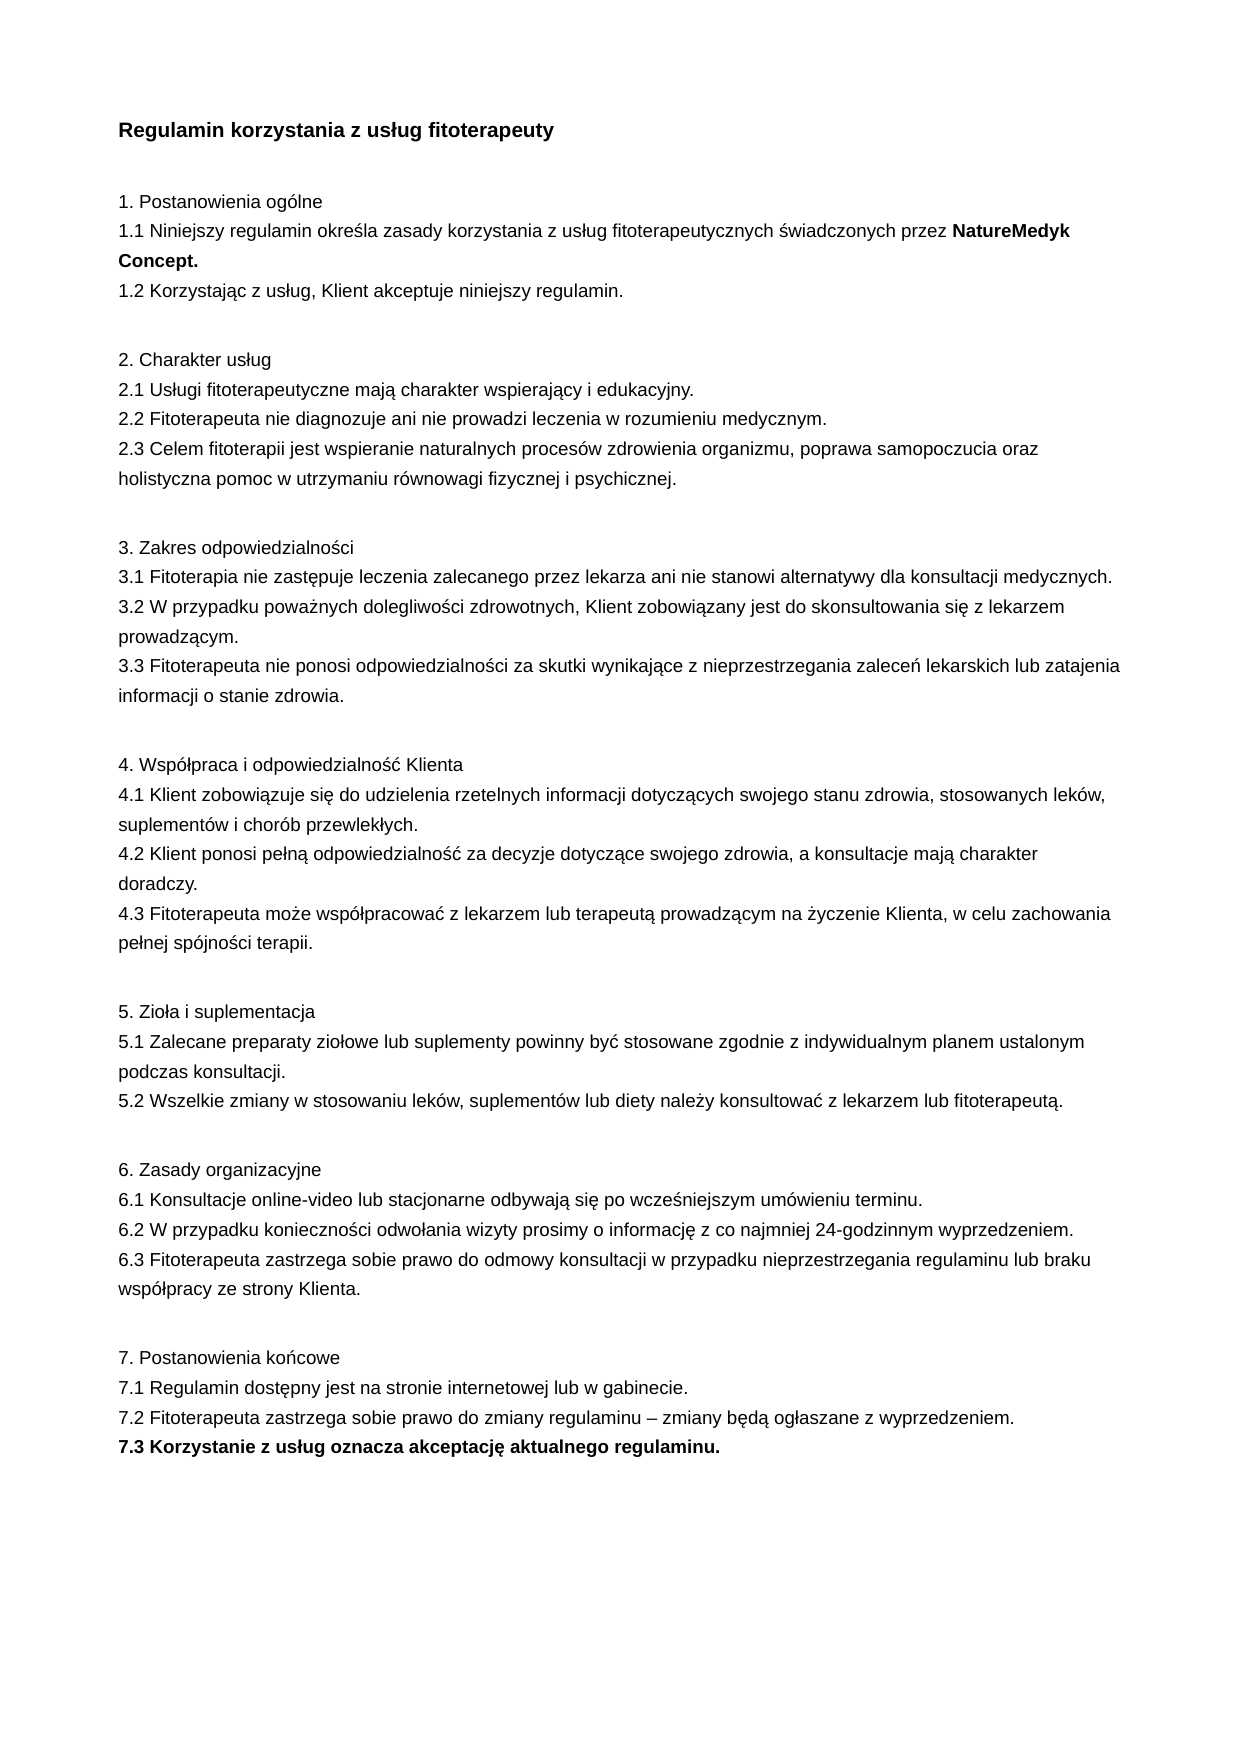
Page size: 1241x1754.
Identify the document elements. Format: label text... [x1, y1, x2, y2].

text Regulamin korzystania z usług fitoterapeuty [118, 118, 1122, 142]
text 3.2 W przypadku poważnych dolegliwości zdrowotnych, Klient zobowiązany jest do skonsultowania się z lekarzem prowadzącym. [118, 596, 1122, 647]
text 4.3 Fitoterapeuta może współpracować z lekarzem lub terapeutą prowadzącym na życzenie Klienta, w celu zachowania pełnej spójności terapii. [118, 902, 1122, 954]
text 2.2 Fitoterapeuta nie diagnozuje ani nie prowadzi leczenia w rozumieniu medycznym. [118, 408, 1122, 429]
text 3. Zakres odpowiedzialności [118, 536, 1122, 558]
text 4.2 Klient ponosi pełną odpowiedzialność za decyzje dotyczące swojego zdrowia, a konsultacje mają charakter doradczy. [118, 843, 1122, 894]
text 7.3 Korzystanie z usług oznacza akceptację aktualnego regulaminu. [118, 1436, 1122, 1458]
text 4.1 Klient zobowiązuje się do udzielenia rzetelnych informacji dotyczących swojego stanu zdrowia, stosowanych leków, suplementów i chorób przewlekłych. [118, 784, 1122, 835]
text 6. Zasady organizacyjne [118, 1159, 1122, 1181]
text 6.3 Fitoterapeuta zastrzega sobie prawo do odmowy konsultacji w przypadku nieprzestrzegania regulaminu lub braku współpracy ze strony Klienta. [118, 1248, 1122, 1299]
text 2.1 Usługi fitoterapeutyczne mają charakter wspierający i edukacyjny. [118, 378, 1122, 400]
text 6.2 W przypadku konieczności odwołania wizyty prosimy o informację z co najmniej 24-godzinnym wyprzedzeniem. [118, 1219, 1122, 1240]
text 5.2 Wszelkie zmiany w stosowaniu leków, suplementów lub diety należy konsultować z lekarzem lub fitoterapeutą. [118, 1090, 1122, 1112]
text 4. Współpraca i odpowiedzialność Klienta [118, 754, 1122, 776]
text 5. Zioła i suplementacja [118, 1001, 1122, 1023]
text 7.1 Regulamin dostępny jest na stronie internetowej lub w gabinecie. [118, 1377, 1122, 1398]
text 2. Charakter usług [118, 349, 1122, 370]
text 7. Postanowienia końcowe [118, 1347, 1122, 1369]
text 1.2 Korzystając z usług, Klient akceptuje niniejszy regulamin. [118, 279, 1122, 301]
text 3.1 Fitoterapia nie zastępuje leczenia zalecanego przez lekarza ani nie stanowi alternatywy dla konsultacji medycznych. [118, 566, 1122, 588]
text 7.2 Fitoterapeuta zastrzega sobie prawo do zmiany regulaminu – zmiany będą ogłaszane z wyprzedzeniem. [118, 1406, 1122, 1428]
text 1.1 Niniejszy regulamin określa zasady korzystania z usług fitoterapeutycznych świadczonych przez NatureMedyk Concept. [118, 220, 1122, 271]
text 2.3 Celem fitoterapii jest wspieranie naturalnych procesów zdrowienia organizmu, poprawa samopoczucia oraz holistyczna pomoc w utrzymaniu równowagi fizycznej i psychicznej. [118, 438, 1122, 489]
text 5.1 Zalecane preparaty ziołowe lub suplementy powinny być stosowane zgodnie z indywidualnym planem ustalonym podczas konsultacji. [118, 1031, 1122, 1082]
text 6.1 Konsultacje online-video lub stacjonarne odbywają się po wcześniejszym umówieniu terminu. [118, 1189, 1122, 1211]
text 1. Postanowienia ogólne [118, 191, 1122, 212]
text 3.3 Fitoterapeuta nie ponosi odpowiedzialności za skutki wynikające z nieprzestrzegania zaleceń lekarskich lub zatajenia informacji o stanie zdrowia. [118, 655, 1122, 706]
